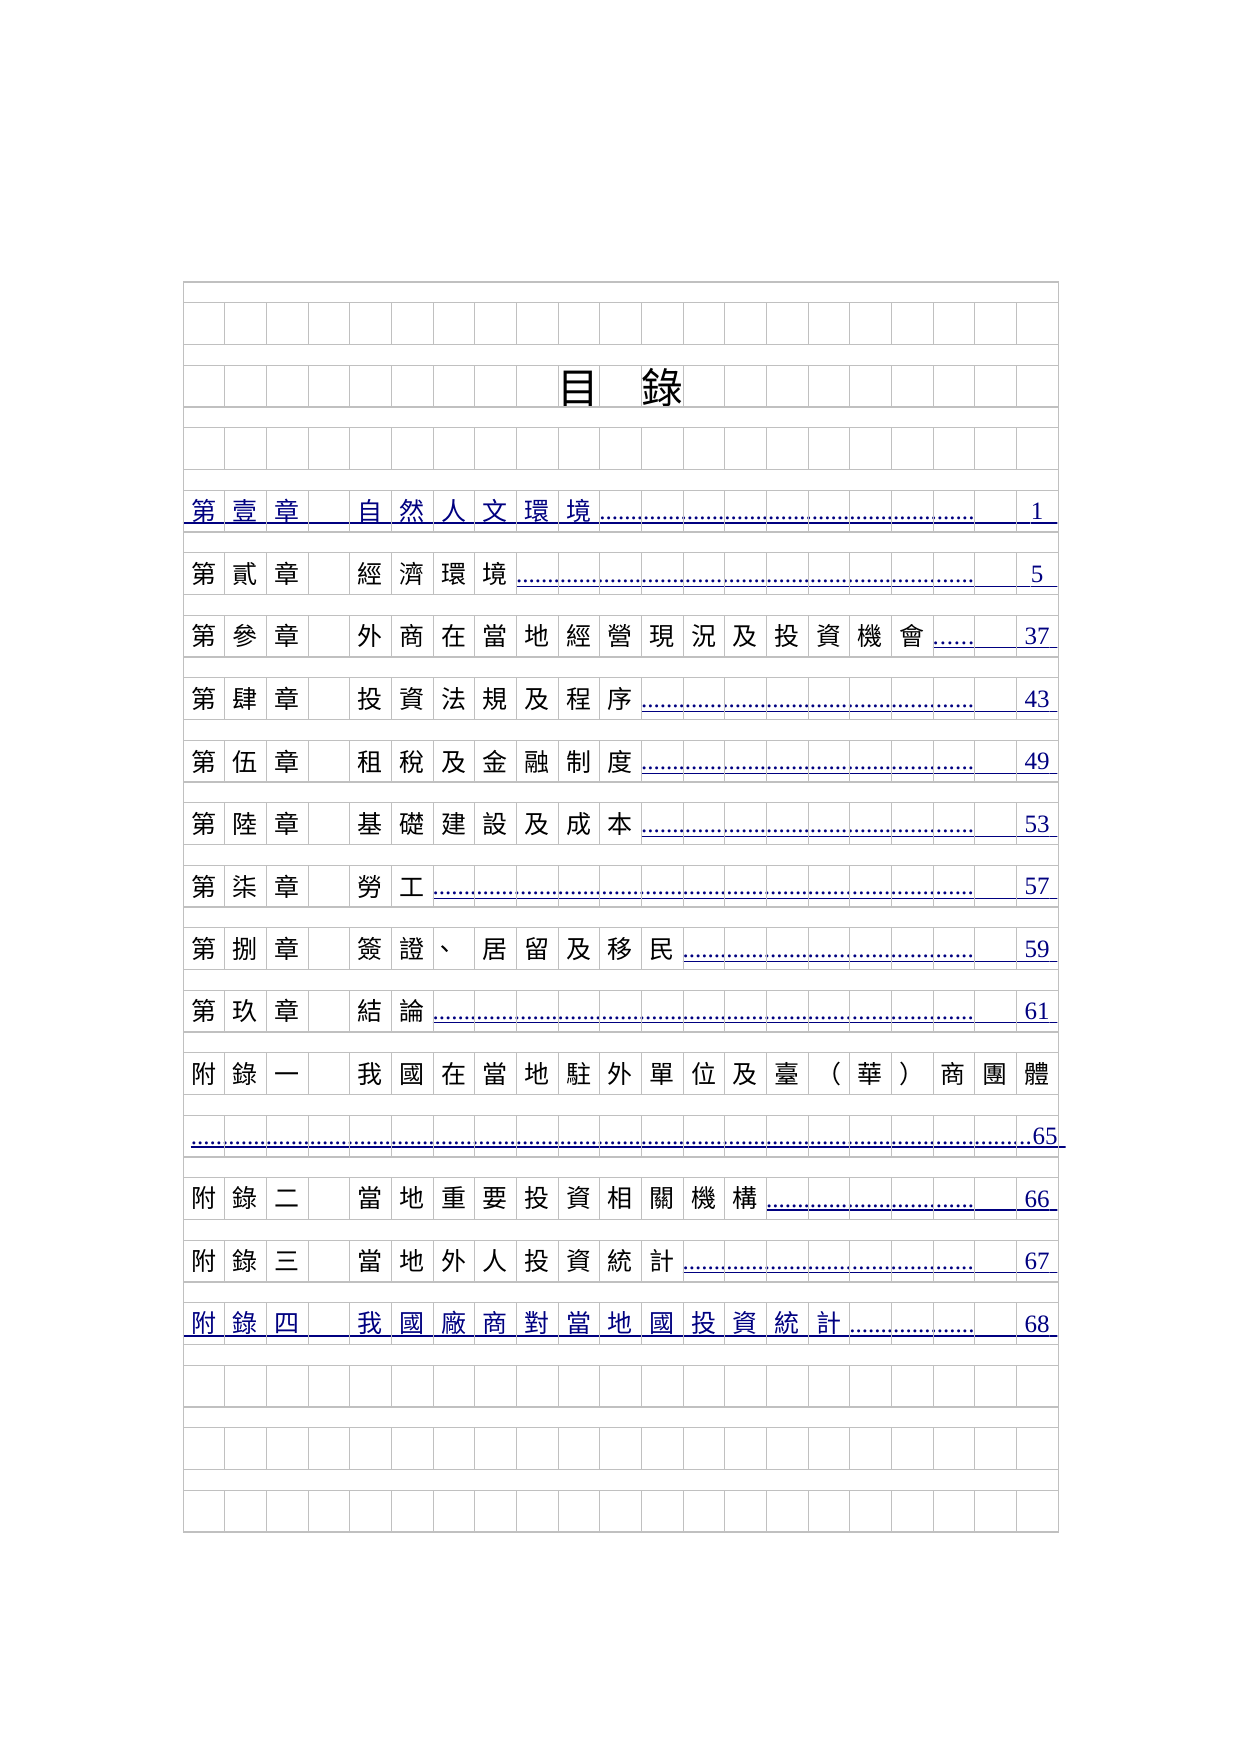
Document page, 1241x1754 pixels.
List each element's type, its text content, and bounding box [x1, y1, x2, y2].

text 第伍章 租稅及金融制度 49 [892, 774, 933, 781]
text 第陸章 基礎建設及成本 53 [809, 803, 849, 836]
text 第貳章 經濟環境 5 [434, 553, 474, 594]
text 第柒章 勞工 57 [642, 866, 683, 898]
text 第伍章 租稅及金融制度 49 [1017, 741, 1058, 773]
text 附錄一 我國在當地駐外單位及臺（華）商團體 65 [809, 1053, 849, 1094]
text 附錄一 我國在當地駐外單位及臺（華）商團體 65 [850, 1116, 891, 1146]
text 第陸章 基礎建設及成本 53 [517, 803, 558, 844]
text 第陸章 基礎建設及成本 53 [850, 803, 891, 836]
text 第柒章 勞工 57 [184, 845, 1058, 865]
text 第壹章 自然人文環境 1 [517, 524, 558, 531]
text 附錄二 當地重要投資相關機構 66 [475, 1178, 516, 1219]
text 附錄三 當地外人投資統計 67 [725, 1273, 766, 1281]
text 第陸章 基礎建設及成本 53 [975, 837, 1016, 844]
text 第肆章 投資法規及程序 43 [767, 678, 808, 711]
text 第玖章 結論 61 [684, 991, 724, 1022]
text 第玖章 結論 61 [475, 1023, 516, 1031]
text 第壹章 自然人文環境 1 [934, 491, 974, 522]
text [934, 366, 974, 406]
text 附錄四 我國廠商對當地國投資統計 68 [267, 1303, 308, 1335]
text 附錄三 當地外人投資統計 67 [809, 1241, 849, 1272]
text 第陸章 基礎建設及成本 53 [809, 837, 849, 844]
text 第陸章 基礎建設及成本 53 [725, 803, 766, 836]
text 第肆章 投資法規及程序 43 [809, 712, 849, 719]
text 第柒章 勞工 57 [725, 899, 766, 906]
text 第伍章 租稅及金融制度 49 [517, 741, 558, 781]
text 第肆章 投資法規及程序 43 [892, 678, 933, 711]
text 附錄四 我國廠商對當地國投資統計 68 [517, 1303, 558, 1335]
text 第伍章 租稅及金融制度 49 [392, 741, 433, 781]
text 第壹章 自然人文環境 1 [1017, 524, 1058, 531]
text 附錄一 我國在當地駐外單位及臺（華）商團體 65 [350, 1116, 391, 1146]
text 附錄三 當地外人投資統計 67 [975, 1273, 1016, 1281]
text 第玖章 結論 61 [892, 991, 933, 1022]
text 第壹章 自然人文環境 1 [850, 524, 891, 531]
text 第貳章 經濟環境 5 [350, 553, 391, 594]
text 第陸章 基礎建設及成本 53 [559, 803, 599, 844]
text 第玖章 結論 61 [892, 1023, 933, 1031]
text 第壹章 自然人文環境 1 [809, 491, 849, 522]
text 第貳章 經濟環境 5 [225, 553, 266, 594]
text 第參章 外商在當地經營現況及投資機會 37 [475, 616, 516, 656]
text 附錄二 當地重要投資相關機構 66 [642, 1178, 683, 1219]
text 第伍章 租稅及金融制度 49 [475, 741, 516, 781]
text 第參章 外商在當地經營現況及投資機會 37 [725, 616, 766, 656]
text 第壹章 自然人文環境 1 [309, 524, 349, 531]
text 第參章 外商在當地經營現況及投資機會 37 [225, 616, 266, 656]
text 附錄一 我國在當地駐外單位及臺（華）商團體 65 [767, 1116, 808, 1146]
text 第肆章 投資法規及程序 43 [600, 678, 641, 719]
text 第玖章 結論 61 [600, 991, 641, 1022]
text 第捌章 簽證、居留及移民 59 [767, 928, 808, 961]
text 第肆章 投資法規及程序 43 [1017, 712, 1058, 719]
text 附錄一 我國在當地駐外單位及臺（華）商團體 65 [642, 1116, 683, 1146]
text 附錄三 當地外人投資統計 67 [517, 1241, 558, 1281]
text 第壹章 自然人文環境 1 [975, 524, 1016, 531]
text 附錄三 當地外人投資統計 67 [850, 1273, 891, 1281]
text [975, 366, 1016, 406]
text 第陸章 基礎建設及成本 53 [350, 803, 391, 844]
text 附錄四 我國廠商對當地國投資統計 68 [392, 1303, 433, 1335]
text 第壹章 自然人文環境 1 [600, 524, 641, 531]
text 第捌章 簽證、居留及移民 59 [267, 928, 308, 969]
text 第肆章 投資法規及程序 43 [642, 678, 683, 711]
text 附錄二 當地重要投資相關機構 66 [517, 1178, 558, 1219]
text 附錄四 我國廠商對當地國投資統計 68 [225, 1303, 266, 1335]
text 附錄四 我國廠商對當地國投資統計 68 [975, 1303, 1016, 1335]
text 第貳章 經濟環境 5 [809, 587, 849, 594]
text 第貳章 經濟環境 5 [934, 553, 974, 586]
text 第陸章 基礎建設及成本 53 [725, 837, 766, 844]
text 第壹章 自然人文環境 1 [642, 491, 683, 522]
text 附錄一 我國在當地駐外單位及臺（華）商團體 65 [975, 1116, 1016, 1146]
text 第玖章 結論 61 [642, 1023, 683, 1031]
text 附錄三 當地外人投資統計 67 [184, 1220, 1058, 1240]
text 第伍章 租稅及金融制度 49 [850, 774, 891, 781]
text 第玖章 結論 61 [1017, 1023, 1058, 1031]
text 第陸章 基礎建設及成本 53 [184, 783, 1058, 802]
text 附錄三 當地外人投資統計 67 [850, 1241, 891, 1272]
text 第壹章 自然人文環境 1 [684, 491, 724, 522]
text 第壹章 自然人文環境 1 [184, 470, 1058, 490]
text 第玖章 結論 61 [934, 1023, 974, 1031]
text 附錄四 我國廠商對當地國投資統計 68 [892, 1303, 933, 1335]
text 第貳章 經濟環境 5 [892, 553, 933, 586]
text [184, 366, 224, 406]
text 第貳章 經濟環境 5 [517, 553, 558, 586]
text 第貳章 經濟環境 5 [975, 553, 1016, 586]
text 第參章 外商在當地經營現況及投資機會 37 [267, 616, 308, 656]
text 第柒章 勞工 57 [975, 899, 1016, 906]
text 第伍章 租稅及金融制度 49 [350, 741, 391, 781]
text 第柒章 勞工 57 [850, 899, 891, 906]
text 第陸章 基礎建設及成本 53 [934, 803, 974, 836]
text [684, 366, 724, 406]
text 第玖章 結論 61 [309, 991, 349, 1031]
text [225, 366, 266, 406]
text 第肆章 投資法規及程序 43 [642, 712, 683, 719]
text 第伍章 租稅及金融制度 49 [767, 774, 808, 781]
text [309, 366, 349, 406]
text 附錄一 我國在當地駐外單位及臺（華）商團體 65 [892, 1053, 933, 1094]
text 第貳章 經濟環境 5 [850, 553, 891, 586]
text 第參章 外商在當地經營現況及投資機會 37 [184, 616, 224, 656]
text 第肆章 投資法規及程序 43 [975, 678, 1016, 711]
text 第玖章 結論 61 [517, 991, 558, 1022]
text 第玖章 結論 61 [1017, 991, 1058, 1022]
text 第壹章 自然人文環境 1 [267, 491, 308, 522]
text 第壹章 自然人文環境 1 [767, 491, 808, 522]
text [434, 366, 474, 406]
text 第壹章 自然人文環境 1 [975, 491, 1016, 522]
text 第玖章 結論 61 [392, 991, 433, 1031]
text 第柒章 勞工 57 [600, 899, 641, 906]
text 第壹章 自然人文環境 1 [600, 491, 641, 522]
text 第陸章 基礎建設及成本 53 [309, 803, 349, 844]
text 第捌章 簽證、居留及移民 59 [184, 928, 224, 969]
text 第玖章 結論 61 [184, 991, 224, 1031]
text 附錄三 當地外人投資統計 67 [767, 1241, 808, 1272]
text 附錄二 當地重要投資相關機構 66 [600, 1178, 641, 1219]
text 附錄一 我國在當地駐外單位及臺（華）商團體 65 [850, 1053, 891, 1094]
text 第貳章 經濟環境 5 [309, 553, 349, 594]
text 附錄一 我國在當地駐外單位及臺（華）商團體 65 [184, 1053, 224, 1094]
text 第壹章 自然人文環境 1 [767, 524, 808, 531]
text 第壹章 自然人文環境 1 [850, 491, 891, 522]
text 附錄一 我國在當地駐外單位及臺（華）商團體 65 [975, 1053, 1016, 1094]
text 附錄二 當地重要投資相關機構 66 [309, 1178, 349, 1219]
text 第肆章 投資法規及程序 43 [684, 712, 724, 719]
text 第捌章 簽證、居留及移民 59 [434, 928, 474, 969]
text 附錄一 我國在當地駐外單位及臺（華）商團體 65 [184, 1095, 1058, 1115]
text 第捌章 簽證、居留及移民 59 [934, 928, 974, 961]
text 第肆章 投資法規及程序 43 [475, 678, 516, 719]
text 附錄一 我國在當地駐外單位及臺（華）商團體 65 [434, 1053, 474, 1094]
text 附錄一 我國在當地駐外單位及臺（華）商團體 65 [267, 1053, 308, 1094]
text 第伍章 租稅及金融制度 49 [184, 741, 224, 781]
text 第貳章 經濟環境 5 [1017, 587, 1058, 594]
text 第壹章 自然人文環境 1 [725, 491, 766, 522]
text 第肆章 投資法規及程序 43 [434, 678, 474, 719]
text 附錄一 我國在當地駐外單位及臺（華）商團體 65 [184, 1033, 1058, 1052]
text [809, 366, 849, 406]
text 第貳章 經濟環境 5 [684, 553, 724, 586]
text 第柒章 勞工 57 [350, 866, 391, 906]
text 第壹章 自然人文環境 1 [350, 491, 391, 522]
text 附錄二 當地重要投資相關機構 66 [434, 1178, 474, 1219]
text 第伍章 租稅及金融制度 49 [892, 741, 933, 773]
text 第玖章 結論 61 [184, 970, 1058, 990]
text 第柒章 勞工 57 [1017, 899, 1058, 906]
text 第柒章 勞工 57 [809, 899, 849, 906]
text 第肆章 投資法規及程序 43 [267, 678, 308, 719]
text 第參章 外商在當地經營現況及投資機會 37 [850, 616, 891, 656]
text 錄 [642, 366, 683, 406]
text 第肆章 投資法規及程序 43 [934, 678, 974, 711]
text 第肆章 投資法規及程序 43 [684, 678, 724, 711]
text 附錄一 我國在當地駐外單位及臺（華）商團體 65 [1017, 1116, 1058, 1146]
text 第陸章 基礎建設及成本 53 [1017, 803, 1058, 836]
text 第柒章 勞工 57 [184, 866, 224, 906]
text 第參章 外商在當地經營現況及投資機會 37 [684, 616, 724, 656]
text 附錄一 我國在當地駐外單位及臺（華）商團體 65 [559, 1116, 599, 1146]
text 附錄一 我國在當地駐外單位及臺（華）商團體 65 [684, 1053, 724, 1094]
text 第玖章 結論 61 [850, 1023, 891, 1031]
text 第參章 外商在當地經營現況及投資機會 37 [309, 616, 349, 656]
text 第陸章 基礎建設及成本 53 [767, 837, 808, 844]
text 第玖章 結論 61 [642, 991, 683, 1022]
text 附錄三 當地外人投資統計 67 [934, 1241, 974, 1272]
text 附錄四 我國廠商對當地國投資統計 68 [434, 1303, 474, 1335]
text 附錄一 我國在當地駐外單位及臺（華）商團體 65 [892, 1116, 933, 1146]
text 第伍章 租稅及金融制度 49 [767, 741, 808, 773]
text 第肆章 投資法規及程序 43 [809, 678, 849, 711]
text 第柒章 勞工 57 [850, 866, 891, 898]
text 第捌章 簽證、居留及移民 59 [850, 928, 891, 961]
text 第壹章 自然人文環境 1 [392, 524, 433, 531]
text 第貳章 經濟環境 5 [559, 587, 599, 594]
text 第伍章 租稅及金融制度 49 [809, 774, 849, 781]
text 第貳章 經濟環境 5 [725, 553, 766, 586]
text 第伍章 租稅及金融制度 49 [642, 741, 683, 773]
text 附錄一 我國在當地駐外單位及臺（華）商團體 65 [725, 1053, 766, 1094]
text 第貳章 經濟環境 5 [767, 553, 808, 586]
text 第肆章 投資法規及程序 43 [392, 678, 433, 719]
text 第玖章 結論 61 [517, 1023, 558, 1031]
text 第伍章 租稅及金融制度 49 [559, 741, 599, 781]
text 第捌章 簽證、居留及移民 59 [975, 928, 1016, 961]
text 第捌章 簽證、居留及移民 59 [392, 928, 433, 969]
text 附錄三 當地外人投資統計 67 [892, 1241, 933, 1272]
text 第捌章 簽證、居留及移民 59 [350, 928, 391, 969]
text 第貳章 經濟環境 5 [767, 587, 808, 594]
text 第肆章 投資法規及程序 43 [850, 712, 891, 719]
text 第肆章 投資法規及程序 43 [767, 712, 808, 719]
text 第陸章 基礎建設及成本 53 [892, 837, 933, 844]
text 第玖章 結論 61 [850, 991, 891, 1022]
text 第伍章 租稅及金融制度 49 [225, 741, 266, 781]
text 第陸章 基礎建設及成本 53 [684, 837, 724, 844]
text 第肆章 投資法規及程序 43 [517, 678, 558, 719]
text 第陸章 基礎建設及成本 53 [475, 803, 516, 844]
text 第柒章 勞工 57 [392, 866, 433, 906]
text [725, 366, 766, 406]
text 第貳章 經濟環境 5 [684, 587, 724, 594]
text 第貳章 經濟環境 5 [517, 587, 558, 594]
text 第柒章 勞工 57 [934, 866, 974, 898]
text 第柒章 勞工 57 [684, 866, 724, 898]
text 第柒章 勞工 57 [434, 899, 474, 906]
text 第壹章 自然人文環境 1 [642, 524, 683, 531]
text 附錄三 當地外人投資統計 67 [434, 1241, 474, 1281]
text 第參章 外商在當地經營現況及投資機會 37 [517, 616, 558, 656]
text 第柒章 勞工 57 [517, 899, 558, 906]
text 第肆章 投資法規及程序 43 [975, 712, 1016, 719]
text 附錄三 當地外人投資統計 67 [642, 1241, 683, 1281]
text 第陸章 基礎建設及成本 53 [975, 803, 1016, 836]
text 第伍章 租稅及金融制度 49 [600, 741, 641, 781]
text 第玖章 結論 61 [767, 1023, 808, 1031]
text 第壹章 自然人文環境 1 [475, 491, 516, 522]
text 附錄二 當地重要投資相關機構 66 [975, 1178, 1016, 1209]
text 第壹章 自然人文環境 1 [475, 524, 516, 531]
text 第貳章 經濟環境 5 [642, 553, 683, 586]
text 第貳章 經濟環境 5 [184, 533, 1058, 552]
text 第貳章 經濟環境 5 [642, 587, 683, 594]
text 第柒章 勞工 57 [309, 866, 349, 906]
text 第伍章 租稅及金融制度 49 [684, 774, 724, 781]
text 第柒章 勞工 57 [892, 899, 933, 906]
text 第玖章 結論 61 [350, 991, 391, 1031]
text 附錄一 我國在當地駐外單位及臺（華）商團體 65 [517, 1116, 558, 1146]
text 第捌章 簽證、居留及移民 59 [892, 928, 933, 961]
text 附錄一 我國在當地駐外單位及臺（華）商團體 65 [434, 1116, 474, 1146]
text 附錄三 當地外人投資統計 67 [559, 1241, 599, 1281]
text 第玖章 結論 61 [267, 991, 308, 1031]
text 第陸章 基礎建設及成本 53 [850, 837, 891, 844]
text 第參章 外商在當地經營現況及投資機會 37 [392, 616, 433, 656]
text 附錄二 當地重要投資相關機構 66 [225, 1178, 266, 1219]
text 附錄三 當地外人投資統計 67 [767, 1273, 808, 1281]
text 附錄四 我國廠商對當地國投資統計 68 [600, 1303, 641, 1335]
text 第陸章 基礎建設及成本 53 [434, 803, 474, 844]
text 第捌章 簽證、居留及移民 59 [184, 908, 1058, 927]
text 附錄一 我國在當地駐外單位及臺（華）商團體 65 [309, 1053, 349, 1094]
text 第肆章 投資法規及程序 43 [725, 678, 766, 711]
text 第肆章 投資法規及程序 43 [184, 658, 1058, 677]
text 附錄二 當地重要投資相關機構 66 [392, 1178, 433, 1219]
text 第伍章 租稅及金融制度 49 [809, 741, 849, 773]
text 第伍章 租稅及金融制度 49 [934, 741, 974, 773]
text 第壹章 自然人文環境 1 [350, 524, 391, 531]
text 第肆章 投資法規及程序 43 [850, 678, 891, 711]
text 第壹章 自然人文環境 1 [934, 524, 974, 531]
text 第玖章 結論 61 [934, 991, 974, 1022]
text 第貳章 經濟環境 5 [392, 553, 433, 594]
text 附錄三 當地外人投資統計 67 [975, 1241, 1016, 1272]
text 附錄三 當地外人投資統計 67 [725, 1241, 766, 1272]
text 第伍章 租稅及金融制度 49 [184, 720, 1058, 740]
text 第壹章 自然人文環境 1 [892, 491, 933, 522]
text 第壹章 自然人文環境 1 [434, 491, 474, 522]
text 第貳章 經濟環境 5 [600, 587, 641, 594]
text 附錄二 當地重要投資相關機構 66 [350, 1178, 391, 1219]
text 第捌章 簽證、居留及移民 59 [684, 928, 724, 961]
text 第柒章 勞工 57 [1017, 866, 1058, 898]
text 第捌章 簽證、居留及移民 59 [225, 928, 266, 969]
text 第肆章 投資法規及程序 43 [892, 712, 933, 719]
text 第陸章 基礎建設及成本 53 [767, 803, 808, 836]
text [517, 366, 558, 406]
text 第玖章 結論 61 [975, 991, 1016, 1022]
text 第壹章 自然人文環境 1 [1017, 491, 1058, 522]
text 第貳章 經濟環境 5 [934, 587, 974, 594]
text 第伍章 租稅及金融制度 49 [434, 741, 474, 781]
text 附錄二 當地重要投資相關機構 66 [767, 1178, 808, 1209]
text 附錄一 我國在當地駐外單位及臺（華）商團體 65 [184, 1116, 224, 1156]
text 附錄二 當地重要投資相關機構 66 [267, 1178, 308, 1219]
text 第貳章 經濟環境 5 [559, 553, 599, 586]
text 附錄三 當地外人投資統計 67 [809, 1273, 849, 1281]
text 第玖章 結論 61 [684, 1023, 724, 1031]
text 第捌章 簽證、居留及移民 59 [309, 928, 349, 969]
text 第貳章 經濟環境 5 [1017, 553, 1058, 586]
text 第壹章 自然人文環境 1 [225, 491, 266, 522]
text 第伍章 租稅及金融制度 49 [975, 741, 1016, 773]
text 第貳章 經濟環境 5 [725, 587, 766, 594]
text 第捌章 簽證、居留及移民 59 [642, 928, 683, 969]
text 第柒章 勞工 57 [225, 866, 266, 906]
text 附錄三 當地外人投資統計 67 [1017, 1273, 1058, 1281]
text 第柒章 勞工 57 [475, 866, 516, 898]
text 附錄二 當地重要投資相關機構 66 [934, 1178, 974, 1209]
text 附錄四 我國廠商對當地國投資統計 68 [684, 1303, 724, 1335]
text 第玖章 結論 61 [434, 1023, 474, 1031]
text 第玖章 結論 61 [767, 991, 808, 1022]
text 附錄三 當地外人投資統計 67 [600, 1241, 641, 1281]
text 第柒章 勞工 57 [809, 866, 849, 898]
text 附錄二 當地重要投資相關機構 66 [559, 1178, 599, 1219]
text 附錄二 當地重要投資相關機構 66 [684, 1178, 724, 1219]
text [892, 366, 933, 406]
text 第肆章 投資法規及程序 43 [184, 678, 224, 719]
text 附錄二 當地重要投資相關機構 66 [725, 1178, 766, 1219]
text 附錄四 我國廠商對當地國投資統計 68 [934, 1303, 974, 1335]
text 第壹章 自然人文環境 1 [892, 524, 933, 531]
text 附錄三 當地外人投資統計 67 [309, 1241, 349, 1281]
text 附錄四 我國廠商對當地國投資統計 68 [184, 1283, 1058, 1302]
text 第柒章 勞工 57 [892, 866, 933, 898]
text 第陸章 基礎建設及成本 53 [934, 837, 974, 844]
text 附錄一 我國在當地駐外單位及臺（華）商團體 65 [309, 1116, 349, 1146]
text 第參章 外商在當地經營現況及投資機會 37 [767, 616, 808, 656]
text 第貳章 經濟環境 5 [184, 553, 224, 594]
text 第柒章 勞工 57 [934, 899, 974, 906]
text 第捌章 簽證、居留及移民 59 [475, 928, 516, 969]
text 第伍章 租稅及金融制度 49 [725, 741, 766, 773]
text 附錄四 我國廠商對當地國投資統計 68 [725, 1303, 766, 1335]
text 附錄一 我國在當地駐外單位及臺（華）商團體 65 [559, 1053, 599, 1094]
text 第陸章 基礎建設及成本 53 [642, 803, 683, 836]
text 附錄三 當地外人投資統計 67 [934, 1273, 974, 1281]
text 第壹章 自然人文環境 1 [809, 524, 849, 531]
text 附錄四 我國廠商對當地國投資統計 68 [184, 1303, 224, 1335]
text 附錄二 當地重要投資相關機構 66 [809, 1178, 849, 1209]
text 第捌章 簽證、居留及移民 59 [559, 928, 599, 969]
text 第參章 外商在當地經營現況及投資機會 37 [1017, 616, 1058, 647]
text 第柒章 勞工 57 [684, 899, 724, 906]
text 第伍章 租稅及金融制度 49 [975, 774, 1016, 781]
text 第肆章 投資法規及程序 43 [350, 678, 391, 719]
text 第貳章 經濟環境 5 [850, 587, 891, 594]
text 第參章 外商在當地經營現況及投資機會 37 [642, 616, 683, 656]
text 第貳章 經濟環境 5 [600, 553, 641, 586]
text 第陸章 基礎建設及成本 53 [642, 837, 683, 844]
text 附錄四 我國廠商對當地國投資統計 68 [350, 1303, 391, 1335]
text 第參章 外商在當地經營現況及投資機會 37 [600, 616, 641, 656]
text 第捌章 簽證、居留及移民 59 [725, 928, 766, 961]
text 第玖章 結論 61 [725, 1023, 766, 1031]
text 第陸章 基礎建設及成本 53 [1017, 837, 1058, 844]
text 第捌章 簽證、居留及移民 59 [600, 928, 641, 969]
text 第柒章 勞工 57 [725, 866, 766, 898]
text 第貳章 經濟環境 5 [809, 553, 849, 586]
text [475, 366, 516, 406]
text 第參章 外商在當地經營現況及投資機會 37 [809, 616, 849, 656]
text 第參章 外商在當地經營現況及投資機會 37 [892, 616, 933, 656]
text 第壹章 自然人文環境 1 [392, 491, 433, 522]
text 第伍章 租稅及金融制度 49 [934, 774, 974, 781]
text 附錄三 當地外人投資統計 67 [267, 1241, 308, 1281]
text 第壹章 自然人文環境 1 [559, 524, 599, 531]
text 第參章 外商在當地經營現況及投資機會 37 [350, 616, 391, 656]
text 附錄三 當地外人投資統計 67 [184, 1241, 224, 1281]
text 第貳章 經濟環境 5 [892, 587, 933, 594]
text 附錄一 我國在當地駐外單位及臺（華）商團體 65 [809, 1116, 849, 1146]
text 附錄一 我國在當地駐外單位及臺（華）商團體 65 [642, 1053, 683, 1094]
text [184, 345, 1058, 365]
text 第柒章 勞工 57 [642, 899, 683, 906]
text 第伍章 租稅及金融制度 49 [267, 741, 308, 781]
text 第壹章 自然人文環境 1 [184, 491, 224, 522]
text 第陸章 基礎建設及成本 53 [392, 803, 433, 844]
text 附錄四 我國廠商對當地國投資統計 68 [475, 1303, 516, 1335]
text 第柒章 勞工 57 [559, 866, 599, 898]
text 第貳章 經濟環境 5 [267, 553, 308, 594]
text 第玖章 結論 61 [559, 991, 599, 1022]
text 附錄一 我國在當地駐外單位及臺（華）商團體 65 [600, 1053, 641, 1094]
text 附錄四 我國廠商對當地國投資統計 68 [850, 1303, 891, 1335]
text 附錄一 我國在當地駐外單位及臺（華）商團體 65 [225, 1053, 266, 1094]
text 附錄一 我國在當地駐外單位及臺（華）商團體 65 [1017, 1053, 1058, 1094]
text 第參章 外商在當地經營現況及投資機會 37 [184, 595, 1058, 615]
text 附錄三 當地外人投資統計 67 [684, 1273, 724, 1281]
text 附錄四 我國廠商對當地國投資統計 68 [809, 1303, 849, 1335]
text [767, 366, 808, 406]
text 第伍章 租稅及金融制度 49 [1017, 774, 1058, 781]
text 附錄一 我國在當地駐外單位及臺（華）商團體 65 [517, 1053, 558, 1094]
text 第柒章 勞工 57 [434, 866, 474, 898]
text 第捌章 簽證、居留及移民 59 [517, 928, 558, 969]
text 第玖章 結論 61 [600, 1023, 641, 1031]
text 第玖章 結論 61 [434, 991, 474, 1022]
text 第壹章 自然人文環境 1 [517, 491, 558, 522]
text 第壹章 自然人文環境 1 [225, 524, 266, 531]
text 第伍章 租稅及金融制度 49 [309, 741, 349, 781]
text 附錄一 我國在當地駐外單位及臺（華）商團體 65 [475, 1116, 516, 1146]
text 第柒章 勞工 57 [559, 899, 599, 906]
text [350, 366, 391, 406]
text 第柒章 勞工 57 [767, 899, 808, 906]
text 附錄二 當地重要投資相關機構 66 [184, 1178, 224, 1219]
text [850, 366, 891, 406]
text 第壹章 自然人文環境 1 [444, 508, 463, 522]
text 附錄二 當地重要投資相關機構 66 [850, 1178, 891, 1209]
text 第捌章 簽證、居留及移民 59 [809, 928, 849, 961]
text 第玖章 結論 61 [475, 991, 516, 1022]
text 第玖章 結論 61 [809, 1023, 849, 1031]
text 第伍章 租稅及金融制度 49 [850, 741, 891, 773]
text 附錄一 我國在當地駐外單位及臺（華）商團體 65 [350, 1053, 391, 1094]
text 附錄一 我國在當地駐外單位及臺（華）商團體 65 [392, 1116, 433, 1146]
text 第肆章 投資法規及程序 43 [1017, 678, 1058, 711]
text 第參章 外商在當地經營現況及投資機會 37 [975, 616, 1016, 647]
text 附錄一 我國在當地駐外單位及臺（華）商團體 65 [475, 1053, 516, 1094]
text 附錄一 我國在當地駐外單位及臺（華）商團體 65 [225, 1116, 266, 1146]
text 附錄一 我國在當地駐外單位及臺（華）商團體 65 [725, 1116, 766, 1146]
text 第柒章 勞工 57 [767, 866, 808, 898]
text 附錄一 我國在當地駐外單位及臺（華）商團體 65 [267, 1116, 308, 1146]
text 附錄一 我國在當地駐外單位及臺（華）商團體 65 [767, 1053, 808, 1094]
text 第陸章 基礎建設及成本 53 [184, 803, 224, 844]
text 第貳章 經濟環境 5 [475, 553, 516, 594]
text 第肆章 投資法規及程序 43 [725, 712, 766, 719]
text 附錄三 當地外人投資統計 67 [892, 1273, 933, 1281]
text 附錄二 當地重要投資相關機構 66 [892, 1178, 933, 1209]
text 附錄一 我國在當地駐外單位及臺（華）商團體 65 [684, 1116, 724, 1146]
text 第柒章 勞工 57 [517, 866, 558, 898]
text 第玖章 結論 61 [809, 991, 849, 1022]
text 第玖章 結論 61 [975, 1023, 1016, 1031]
text 附錄四 我國廠商對當地國投資統計 68 [1017, 1303, 1058, 1335]
text 第壹章 自然人文環境 1 [725, 524, 766, 531]
text [392, 366, 433, 406]
text 第參章 外商在當地經營現況及投資機會 37 [559, 616, 599, 656]
text 附錄四 我國廠商對當地國投資統計 68 [559, 1303, 599, 1335]
text 附錄三 當地外人投資統計 67 [225, 1241, 266, 1281]
text 附錄二 當地重要投資相關機構 66 [1017, 1178, 1058, 1209]
text 附錄四 我國廠商對當地國投資統計 68 [767, 1303, 808, 1335]
text 目 [559, 366, 599, 406]
text 附錄三 當地外人投資統計 67 [475, 1241, 516, 1281]
text 第參章 外商在當地經營現況及投資機會 37 [434, 616, 474, 656]
text 附錄一 我國在當地駐外單位及臺（華）商團體 65 [600, 1116, 641, 1146]
text 附錄三 當地外人投資統計 67 [1017, 1241, 1058, 1272]
text 第壹章 自然人文環境 1 [559, 491, 599, 522]
text 第陸章 基礎建設及成本 53 [892, 803, 933, 836]
text 第肆章 投資法規及程序 43 [934, 712, 974, 719]
text 第壹章 自然人文環境 1 [267, 524, 308, 531]
text 第肆章 投資法規及程序 43 [225, 678, 266, 719]
text 附錄二 當地重要投資相關機構 66 [184, 1158, 1058, 1177]
text 第壹章 自然人文環境 1 [434, 524, 474, 531]
text 第壹章 自然人文環境 1 [184, 524, 224, 531]
text 附錄四 我國廠商對當地國投資統計 68 [309, 1303, 349, 1335]
text 附錄一 我國在當地駐外單位及臺（華）商團體 65 [392, 1053, 433, 1094]
text 第伍章 租稅及金融制度 49 [725, 774, 766, 781]
text 第參章 外商在當地經營現況及投資機會 37 [934, 616, 974, 647]
text 第壹章 自然人文環境 1 [684, 524, 724, 531]
text 第肆章 投資法規及程序 43 [309, 678, 349, 719]
text 附錄一 我國在當地駐外單位及臺（華）商團體 65 [934, 1053, 974, 1094]
text 第玖章 結論 61 [725, 991, 766, 1022]
text 第貳章 經濟環境 5 [975, 587, 1016, 594]
text 第柒章 勞工 57 [475, 899, 516, 906]
text 附錄三 當地外人投資統計 67 [392, 1241, 433, 1281]
text 附錄三 當地外人投資統計 67 [350, 1241, 391, 1281]
text 第捌章 簽證、居留及移民 59 [1017, 928, 1058, 961]
text 附錄四 我國廠商對當地國投資統計 68 [642, 1303, 683, 1335]
text 附錄三 當地外人投資統計 67 [684, 1241, 724, 1272]
text 第伍章 租稅及金融制度 49 [684, 741, 724, 773]
text 附錄一 我國在當地駐外單位及臺（華）商團體 65 [934, 1116, 974, 1146]
text 第柒章 勞工 57 [975, 866, 1016, 898]
text [1017, 366, 1058, 406]
text 第伍章 租稅及金融制度 49 [642, 774, 683, 781]
text 第肆章 投資法規及程序 43 [559, 678, 599, 719]
text [267, 366, 308, 406]
text [600, 366, 641, 406]
text 第陸章 基礎建設及成本 53 [684, 803, 724, 836]
text 第柒章 勞工 57 [600, 866, 641, 898]
text 第陸章 基礎建設及成本 53 [225, 803, 266, 844]
text 第陸章 基礎建設及成本 53 [600, 803, 641, 844]
text 第玖章 結論 61 [559, 1023, 599, 1031]
text 第陸章 基礎建設及成本 53 [267, 803, 308, 844]
text 第壹章 自然人文環境 1 [309, 491, 349, 522]
text 第柒章 勞工 57 [267, 866, 308, 906]
text 第玖章 結論 61 [225, 991, 266, 1031]
